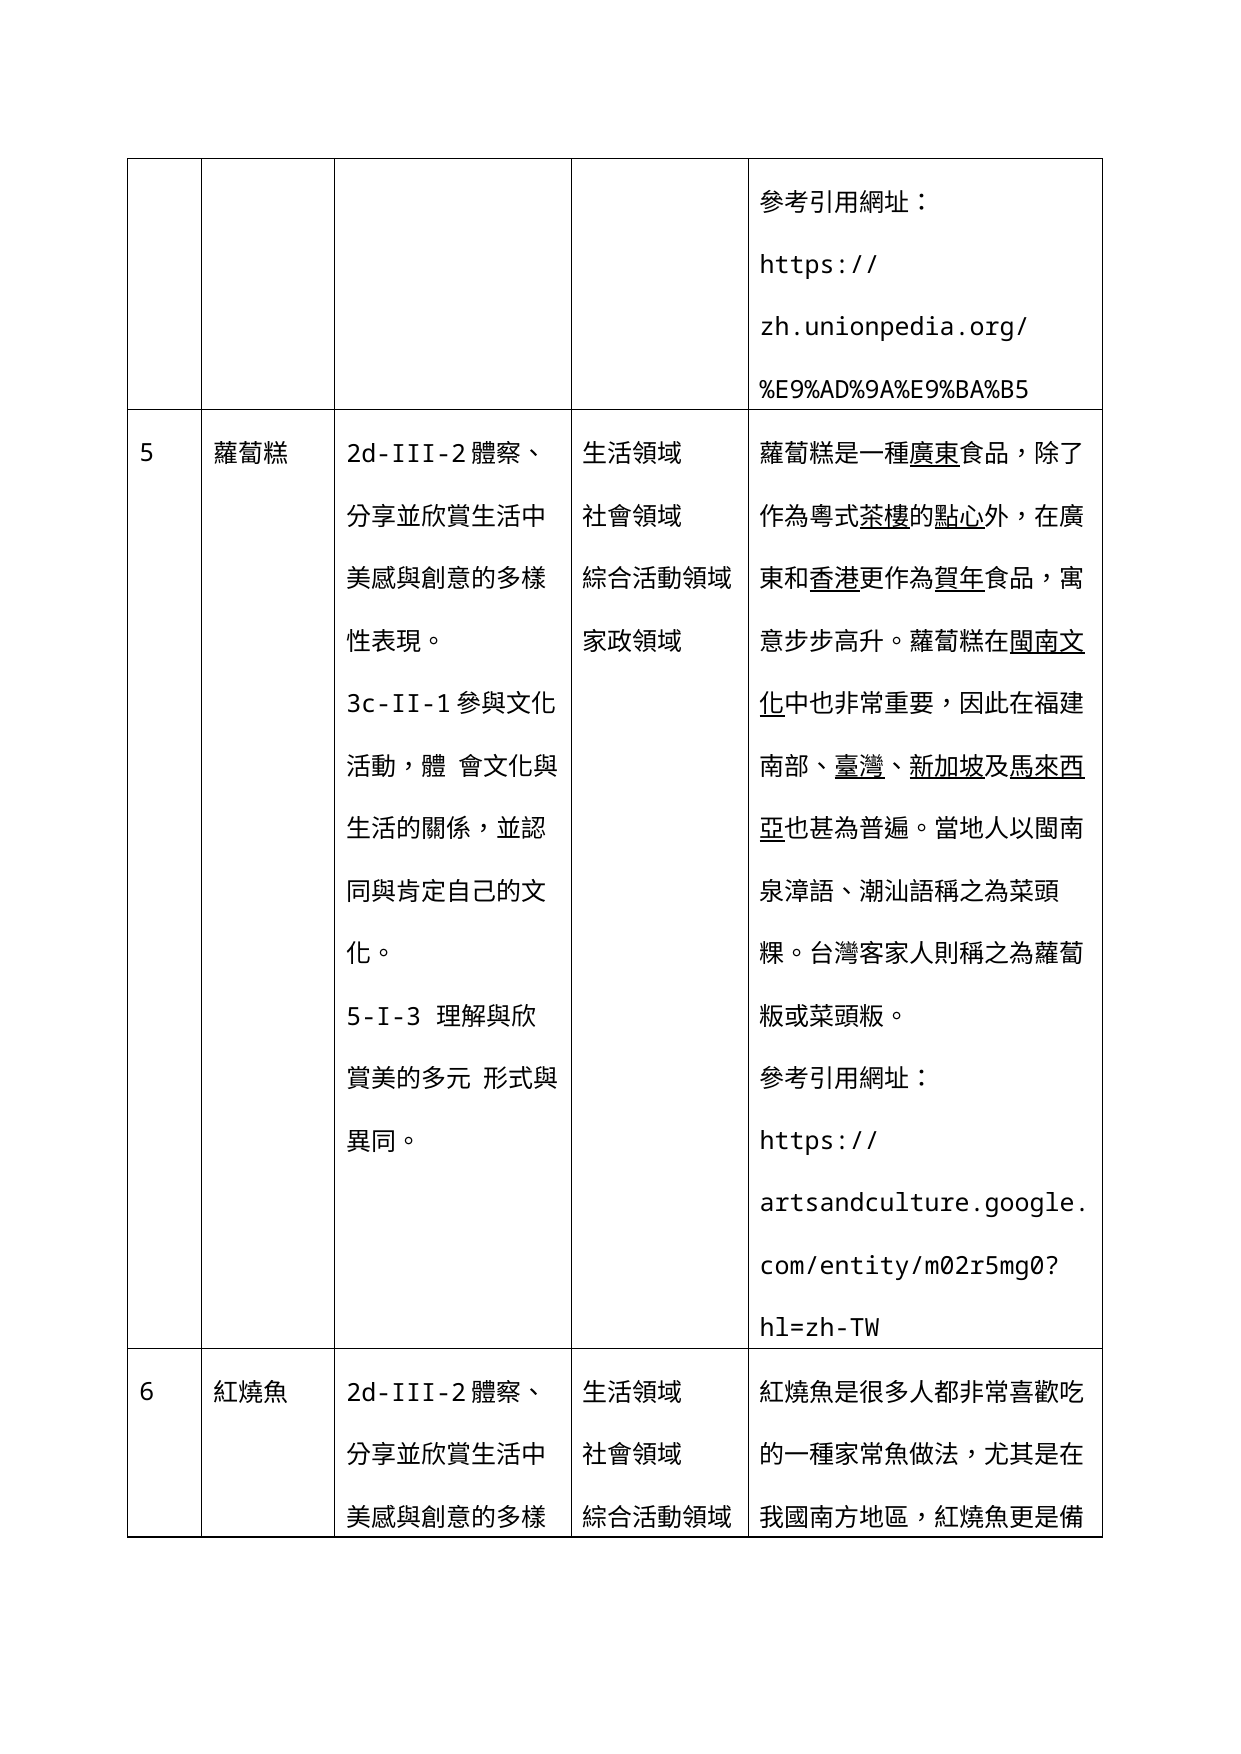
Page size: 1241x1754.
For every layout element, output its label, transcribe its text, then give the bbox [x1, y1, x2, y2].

table_cell [128, 159, 201, 409]
table_cell [202, 159, 334, 409]
table_cell 2d-III-2體察、分享並欣賞生活中美感與創意的多樣 [335, 1349, 571, 1536]
table_cell 參考引用網址： https://zh.unionpedia.org/%E9%AD%9A%E9%BA%B5 [749, 159, 1102, 409]
table_cell 紅燒魚是很多人都非常喜歡吃的一種家常魚做法，尤其是在我國南方地區，紅燒魚更是備 [749, 1349, 1102, 1536]
table_cell [572, 159, 748, 409]
table_cell 蘿蔔糕是一種廣東食品，除了作為粵式茶樓的點心外，在廣東和香港更作為賀年食品，寓意步步高升。蘿蔔糕在閩南文化中也非常重要，因此在福建南部、臺灣、新加坡及馬來西亞也甚為普遍。當地人以閩南泉漳語、潮汕語稱之為菜頭粿。台灣客家人則稱之為蘿蔔粄或菜頭粄。 參考引用網址： https://artsandculture.google.com/entity/m02r5mg0?hl=zh-TW [749, 410, 1102, 1348]
table_cell 6 [128, 1349, 201, 1536]
table_cell 5 [128, 410, 201, 1348]
table_cell 2d-III-2體察、分享並欣賞生活中美感與創意的多樣性表現。 3c-II-1參與文化活動，體 會文化與生活的關係，並認同與肯定自己的文化。 5-I-3 理解與欣賞美的多元 形式與異同。 [335, 410, 571, 1348]
table_cell [335, 159, 571, 409]
table_cell 生活領域 社會領域 綜合活動領域 [572, 1349, 748, 1536]
table_cell 紅燒魚 [202, 1349, 334, 1536]
table_cell 蘿蔔糕 [202, 410, 334, 1348]
table_cell 生活領域 社會領域 綜合活動領域 家政領域 [572, 410, 748, 1348]
